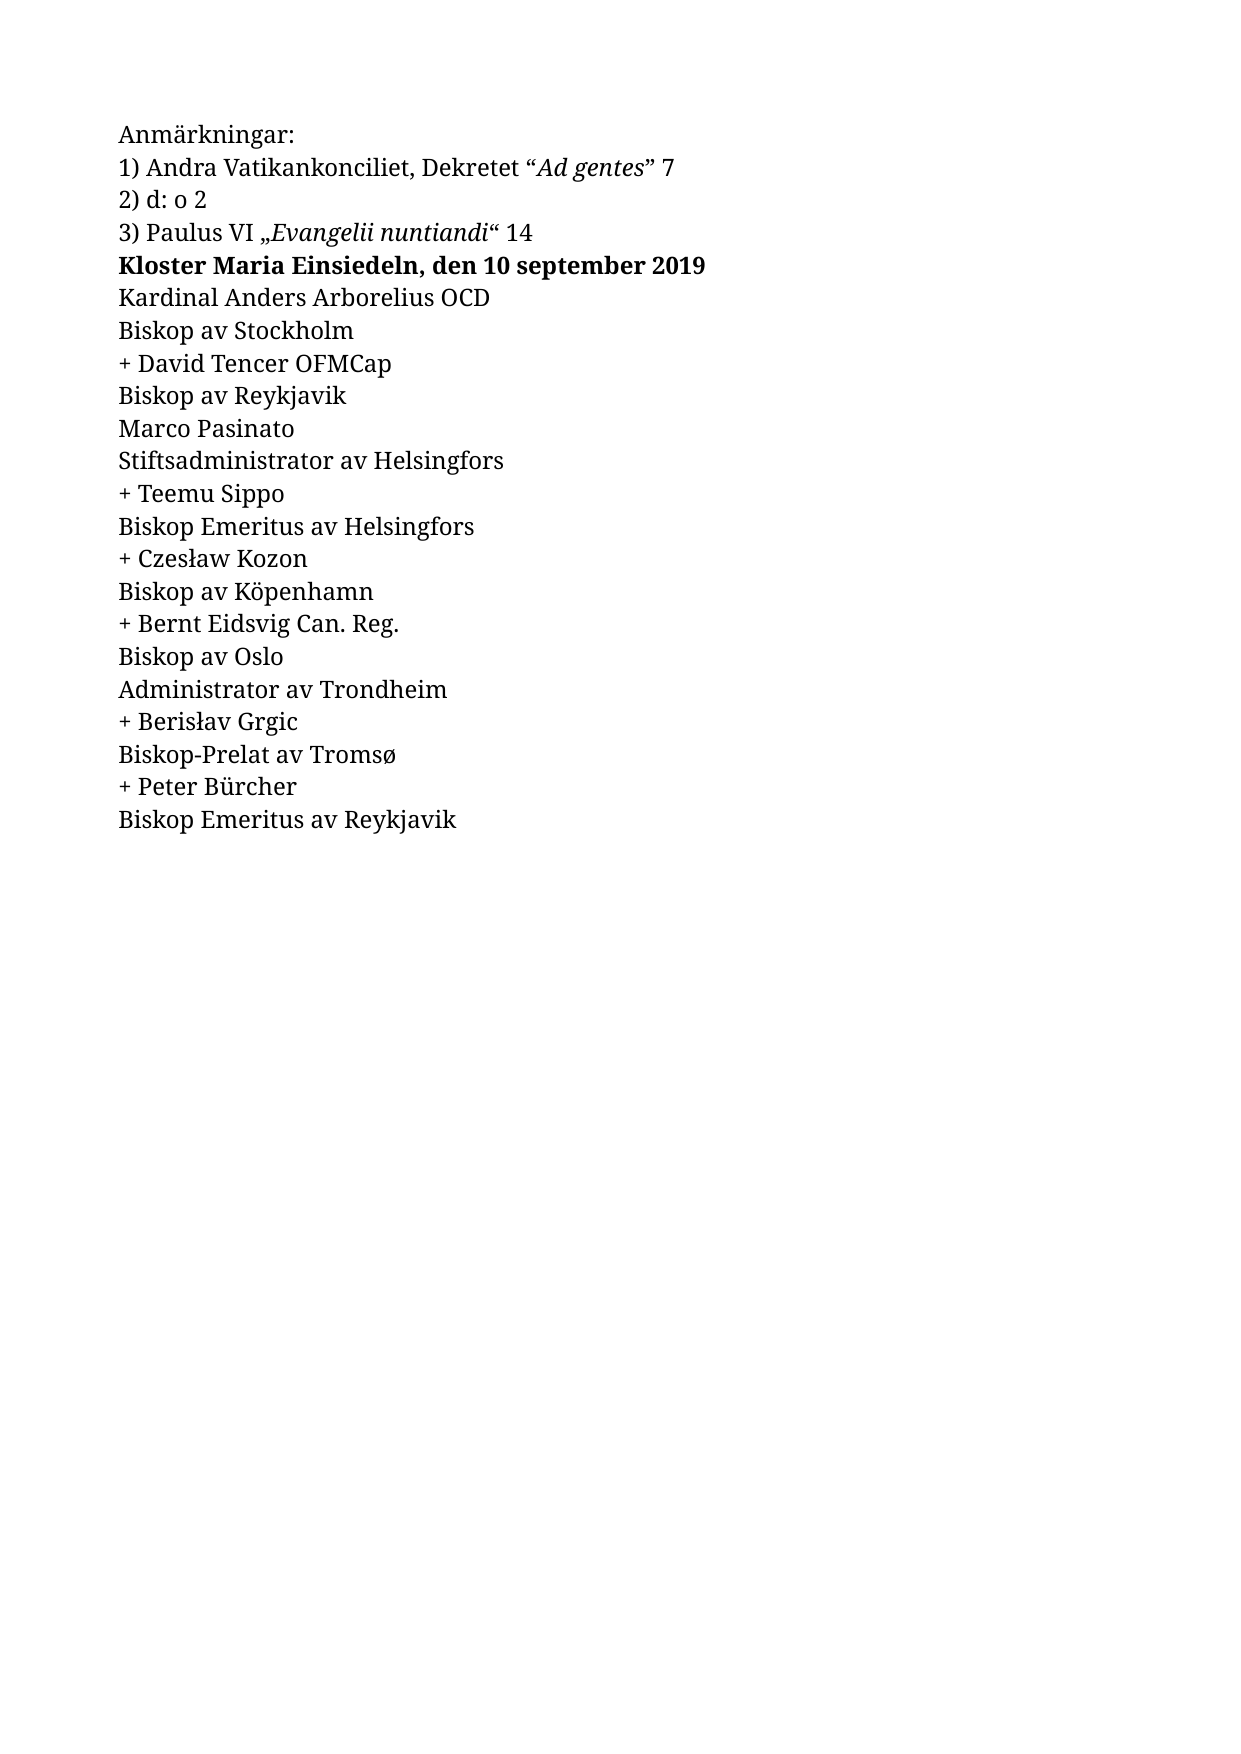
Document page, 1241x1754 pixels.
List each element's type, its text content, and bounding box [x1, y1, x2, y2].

text Kardinal Anders Arborelius OCD [118, 281, 1122, 314]
text Biskop av Oslo [118, 640, 1122, 672]
text Marco Pasinato [118, 412, 1122, 444]
text 3) Paulus VI „Evangelii nuntiandi“ 14 [118, 216, 1122, 248]
text Biskop av Köpenhamn [118, 574, 1122, 607]
text 2) d: o 2 [118, 183, 1122, 216]
text Anmärkningar: [118, 118, 1122, 151]
text + Teemu Sippo [118, 477, 1122, 509]
text + Bernt Eidsvig Can. Reg. [118, 607, 1122, 640]
text + Czesław Kozon [118, 542, 1122, 574]
text Biskop Emeritus av Helsingfors [118, 509, 1122, 542]
text + Peter Bürcher [118, 770, 1122, 803]
text Stiftsadministrator av Helsingfors [118, 444, 1122, 477]
text 1) Andra Vatikankonciliet, Dekretet “Ad gentes” 7 [118, 151, 1122, 183]
text Administrator av Trondheim [118, 672, 1122, 705]
text Biskop Emeritus av Reykjavik [118, 803, 1122, 835]
text Kloster Maria Einsiedeln, den 10 september 2019 [118, 248, 1122, 281]
text Biskop av Reykjavik [118, 379, 1122, 412]
text Biskop av Stockholm [118, 314, 1122, 346]
text + David Tencer OFMCap [118, 346, 1122, 379]
text + Berisłav Grgic [118, 705, 1122, 738]
text Biskop-Prelat av Tromsø [118, 738, 1122, 770]
